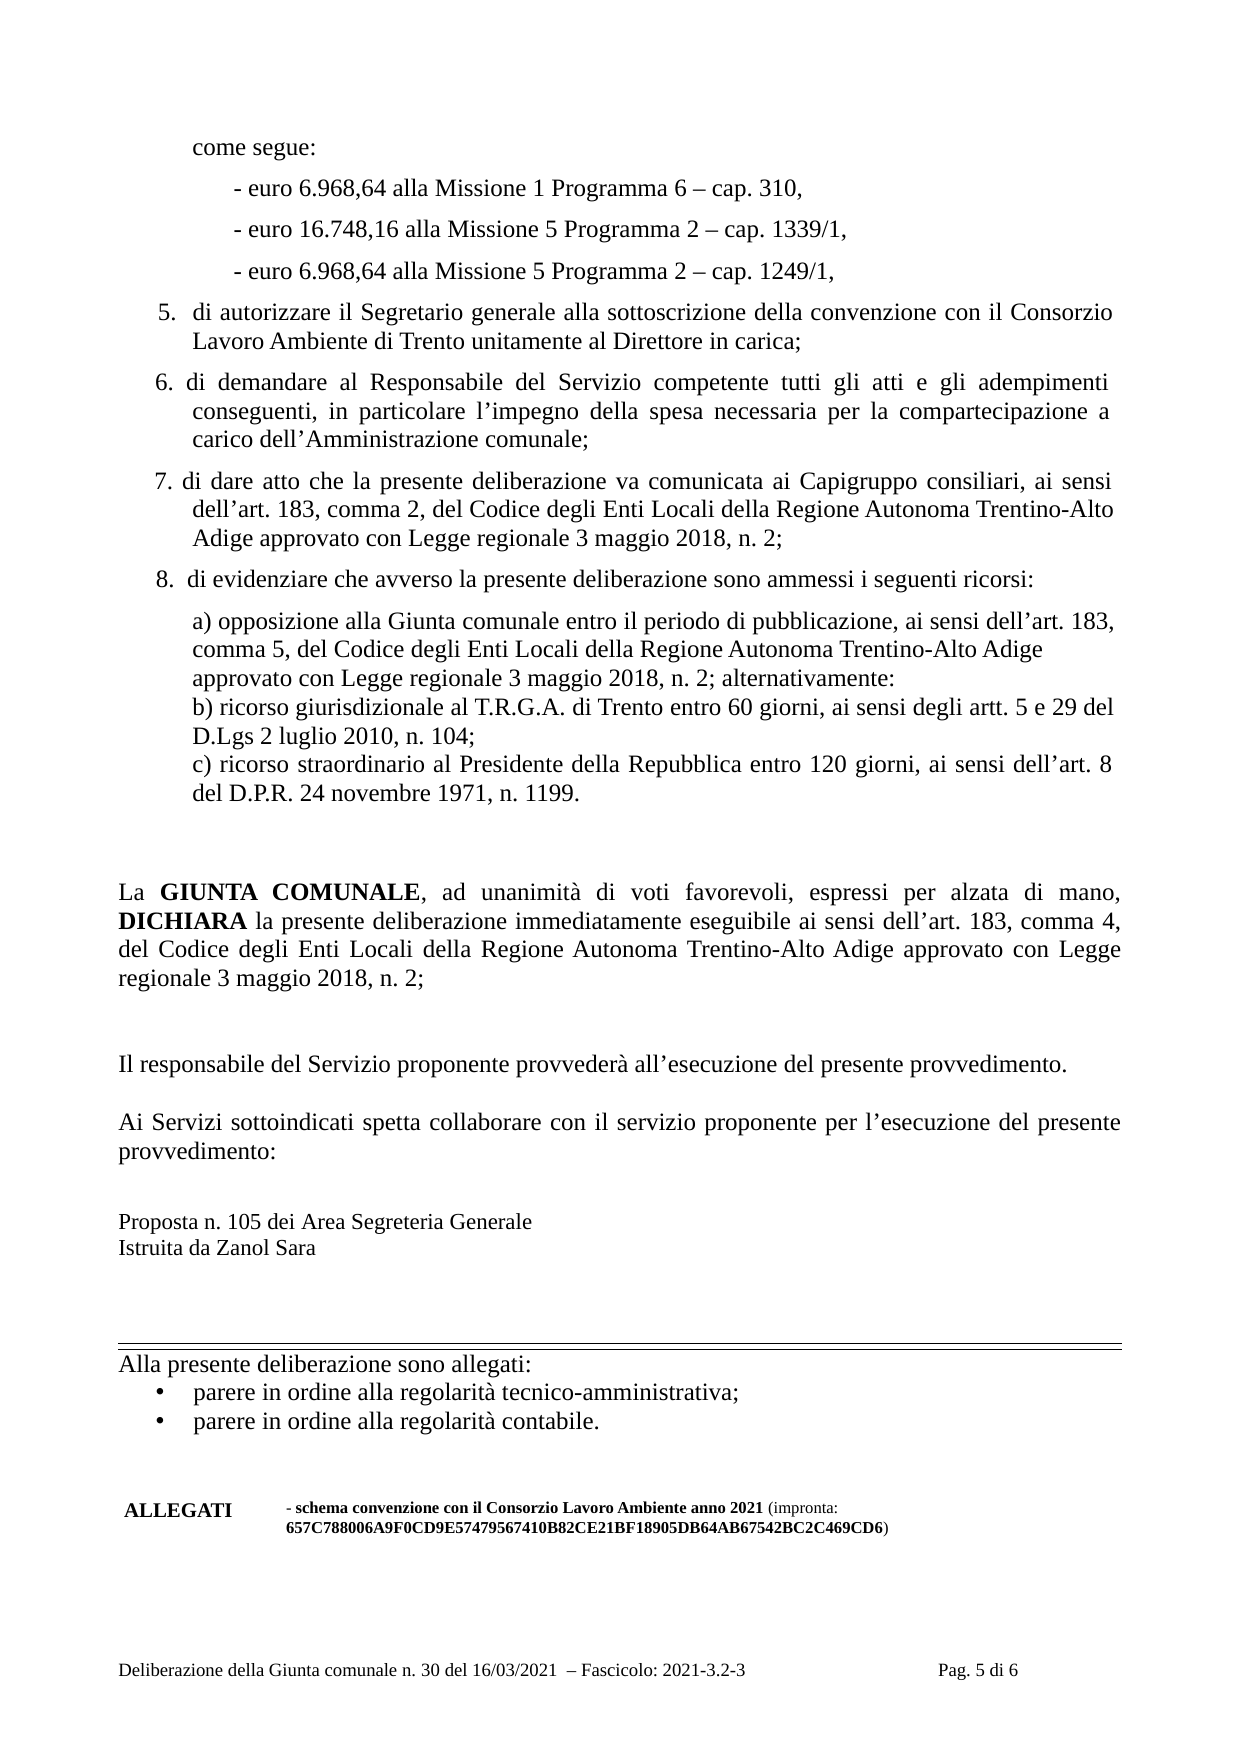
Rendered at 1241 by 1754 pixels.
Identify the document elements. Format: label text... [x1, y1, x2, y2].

text Proposta n. 105 dei Area Segreteria Generale [118, 1208, 1122, 1234]
text 5. di autorizzare il Segretario generale alla sottoscrizione della convenzione con il Consorzio Lavoro Ambiente di Trento unitamente al Direttore in carica; [118, 297, 1122, 354]
text - euro 6.968,64 alla Missione 5 Programma 2 – cap. 1249/1, [118, 256, 1122, 284]
text come segue: [118, 132, 1122, 161]
text c) ricorso straordinario al Presidente della Repubblica entro 120 giorni, ai sensi dell’art. 8 del D.P.R. 24 novembre 1971, n. 1199. [118, 749, 1122, 807]
table_header ALLEGATI [118, 1493, 280, 1561]
text Il responsabile del Servizio proponente provvederà all’esecuzione del presente provvedimento. [118, 1049, 1122, 1078]
text Ai Servizi sottoindicati spetta collaborare con il servizio proponente per l’esecuzione del presente provvedimento: [118, 1107, 1122, 1164]
text b) ricorso giurisdizionale al T.R.G.A. di Trento entro 60 giorni, ai sensi degli artt. 5 e 29 del D.Lgs 2 luglio 2010, n. 104; [118, 692, 1122, 749]
text Alla presente deliberazione sono allegati: [118, 1350, 1122, 1377]
list La GIUNTA COMUNALE, ad unanimità di voti favorevoli, espressi per alzata di mano, DICHIARA la presente deliberazione immediatamente eseguibile ai sensi dell’art. 183, comma 4, del Codice degli Enti Locali della Regione Autonoma Trentino-Alto Adige approvato con Legge regionale 3 maggio 2018, n. 2; [118, 877, 1122, 992]
list parere in ordine alla regolarità tecnico-amministrativa; [156, 1377, 1122, 1406]
list parere in ordine alla regolarità contabile. [156, 1406, 1122, 1435]
text - euro 16.748,16 alla Missione 5 Programma 2 – cap. 1339/1, [118, 214, 1122, 243]
text a) opposizione alla Giunta comunale entro il periodo di pubblicazione, ai sensi dell’art. 183, comma 5, del Codice degli Enti Locali della Regione Autonoma Trentino-Alto Adige approvato con Legge regionale 3 maggio 2018, n. 2; alternativamente: [118, 606, 1122, 692]
list 8. di evidenziare che avverso la presente deliberazione sono ammessi i seguenti ricorsi: [118, 564, 1122, 593]
text - euro 6.968,64 alla Missione 1 Programma 6 – cap. 310, [118, 173, 1122, 202]
text 6. di demandare al Responsabile del Servizio competente tutti gli atti e gli adempimenti conseguenti, in particolare l’impegno della spesa necessaria per la compartecipazione a carico dell’Amministrazione comunale; [118, 367, 1122, 453]
table_header - schema convenzione con il Consorzio Lavoro Ambiente anno 2021 (impronta: 657C788006A9F0CD9E57479567410B82CE21BF18905DB64AB67542BC2C469CD6) [280, 1493, 1122, 1561]
text Istruita da Zanol Sara [118, 1234, 1122, 1260]
list 7. di dare atto che la presente deliberazione va comunicata ai Capigruppo consiliari, ai sensi dell’art. 183, comma 2, del Codice degli Enti Locali della Regione Autonoma Trentino-Alto Adige approvato con Legge regionale 3 maggio 2018, n. 2; [118, 466, 1122, 552]
